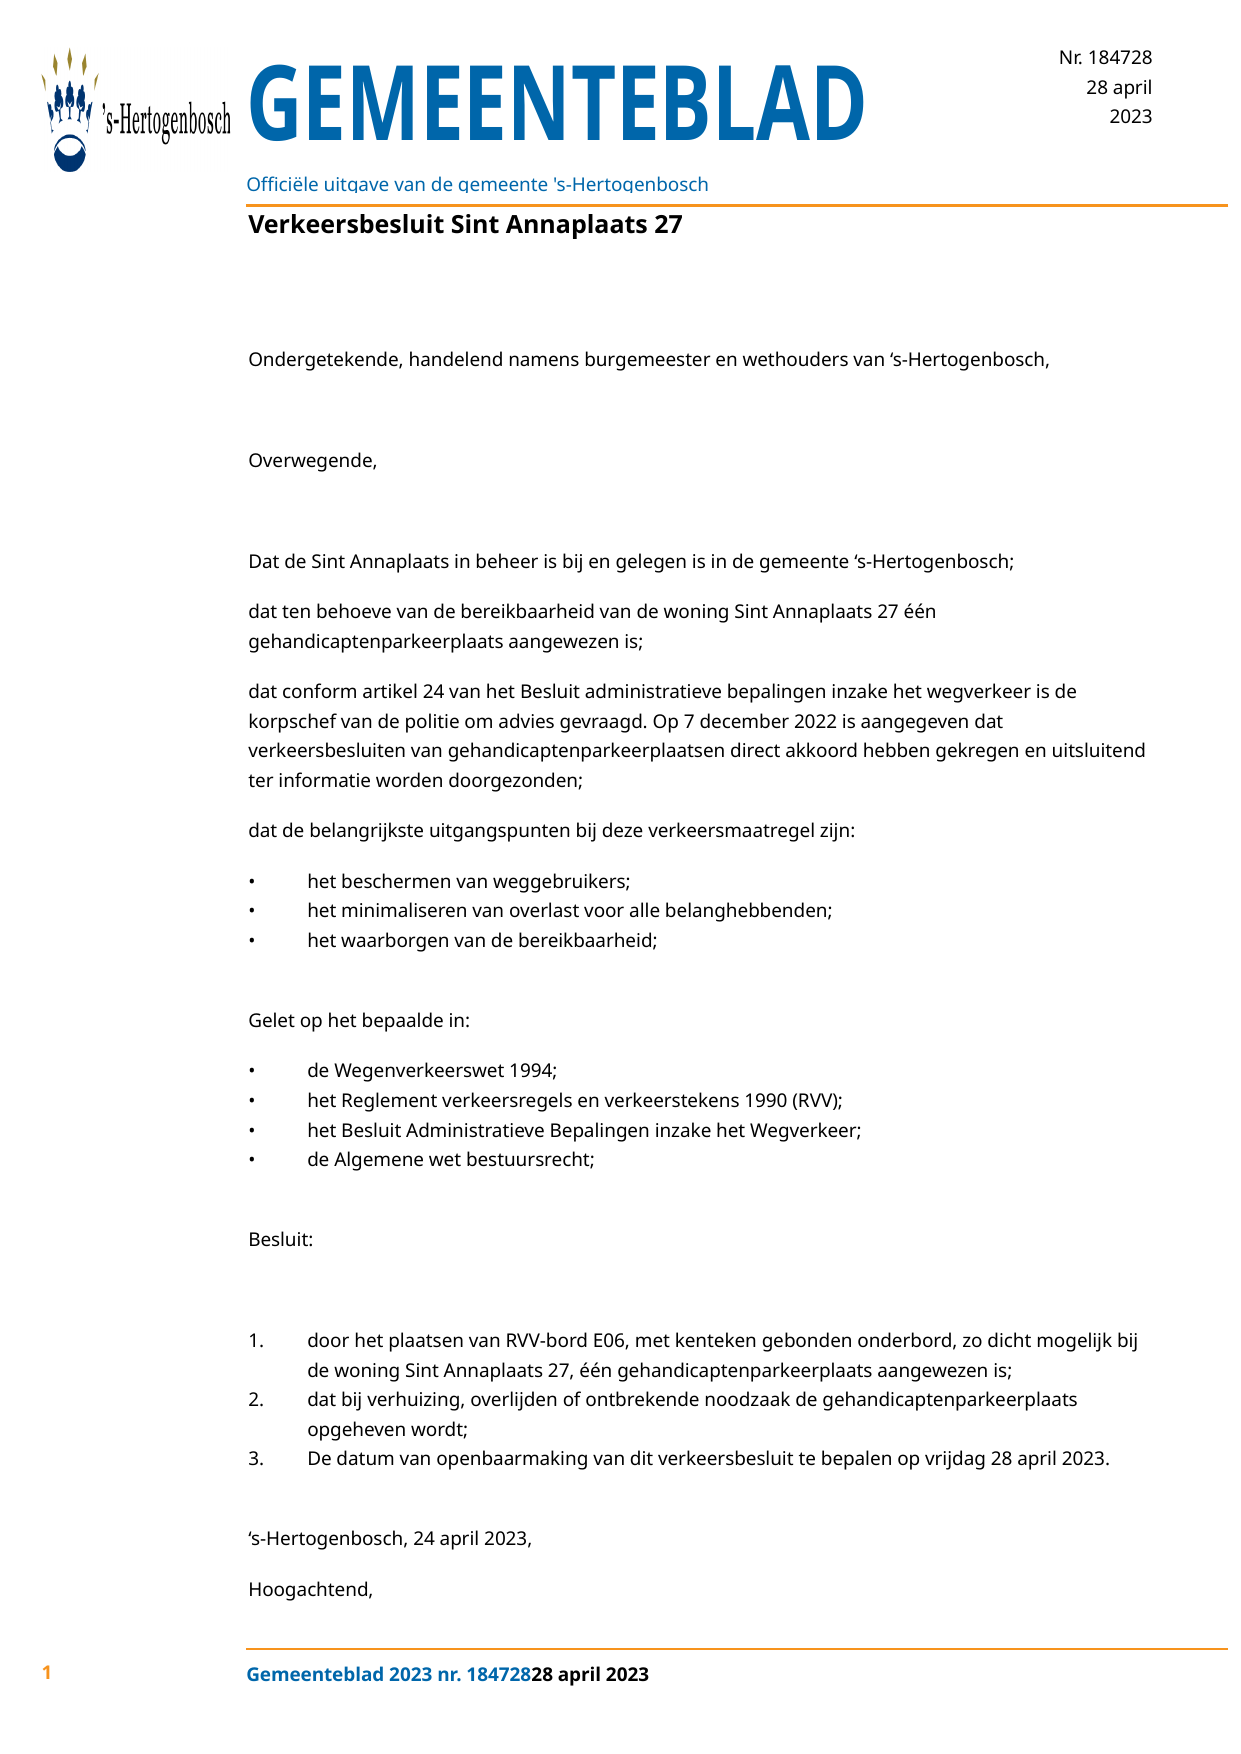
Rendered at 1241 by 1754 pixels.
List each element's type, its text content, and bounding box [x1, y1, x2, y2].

text dat ten behoeve van de bereikbaarheid van de woning Sint Annaplaats 27 één gehandicaptenparkeerplaats aangewezen is; [248, 598, 1152, 654]
text Ondergetekende, handelend namens burgemeester en wethouders van ‘s-Hertogenbosch, [248, 346, 1152, 372]
picture [41, 47, 231, 172]
list het Besluit Administratieve Bepalingen inzake het Wegverkeer; [248, 1117, 1152, 1143]
text ‘s-Hertogenbosch, 24 april 2023, [248, 1526, 1152, 1551]
list het waarborgen van de bereikbaarheid; [248, 927, 1152, 953]
list door het plaatsen van RVV-bord E06, met kenteken gebonden onderbord, zo dicht mogelijk bij de woning Sint Annaplaats 27, één gehandicaptenparkeerplaats aangewezen is; [248, 1327, 1152, 1383]
text dat de belangrijkste uitgangspunten bij deze verkeersmaatregel zijn: [248, 818, 1152, 843]
list de Algemene wet bestuursrecht; [248, 1146, 1152, 1172]
list het minimaliseren van overlast voor alle belanghebbenden; [248, 898, 1152, 923]
list het beschermen van weggebruikers; [248, 868, 1152, 894]
list dat bij verhuizing, overlijden of ontbrekende noodzaak de gehandicaptenparkeerplaats opgeheven wordt; [248, 1386, 1152, 1442]
text Dat de Sint Annaplaats in beheer is bij en gelegen is in de gemeente ‘s-Hertogenbosch; [248, 548, 1152, 574]
text Verkeersbesluit Sint Annaplaats 27 [248, 207, 1152, 241]
text Overwegende, [248, 447, 1152, 473]
list de Wegenverkeerswet 1994; [248, 1058, 1152, 1083]
text Besluit: [248, 1226, 1152, 1252]
list het Reglement verkeersregels en verkeerstekens 1990 (RVV); [248, 1087, 1152, 1113]
text Gelet op het bepaalde in: [248, 1007, 1152, 1033]
text Hoogachtend, [248, 1576, 1152, 1602]
text dat conform artikel 24 van het Besluit administratieve bepalingen inzake het wegverkeer is de korpschef van de politie om advies gevraagd. Op 7 december 2022 is aangegeven dat verkeersbesluiten van gehandicaptenparkeerplaatsen direct akkoord hebben gekregen en uitsluitend ter informatie worden doorgezonden; [248, 678, 1152, 793]
list De datum van openbaarmaking van dit verkeersbesluit te bepalen op vrijdag 28 april 2023. [248, 1446, 1152, 1471]
